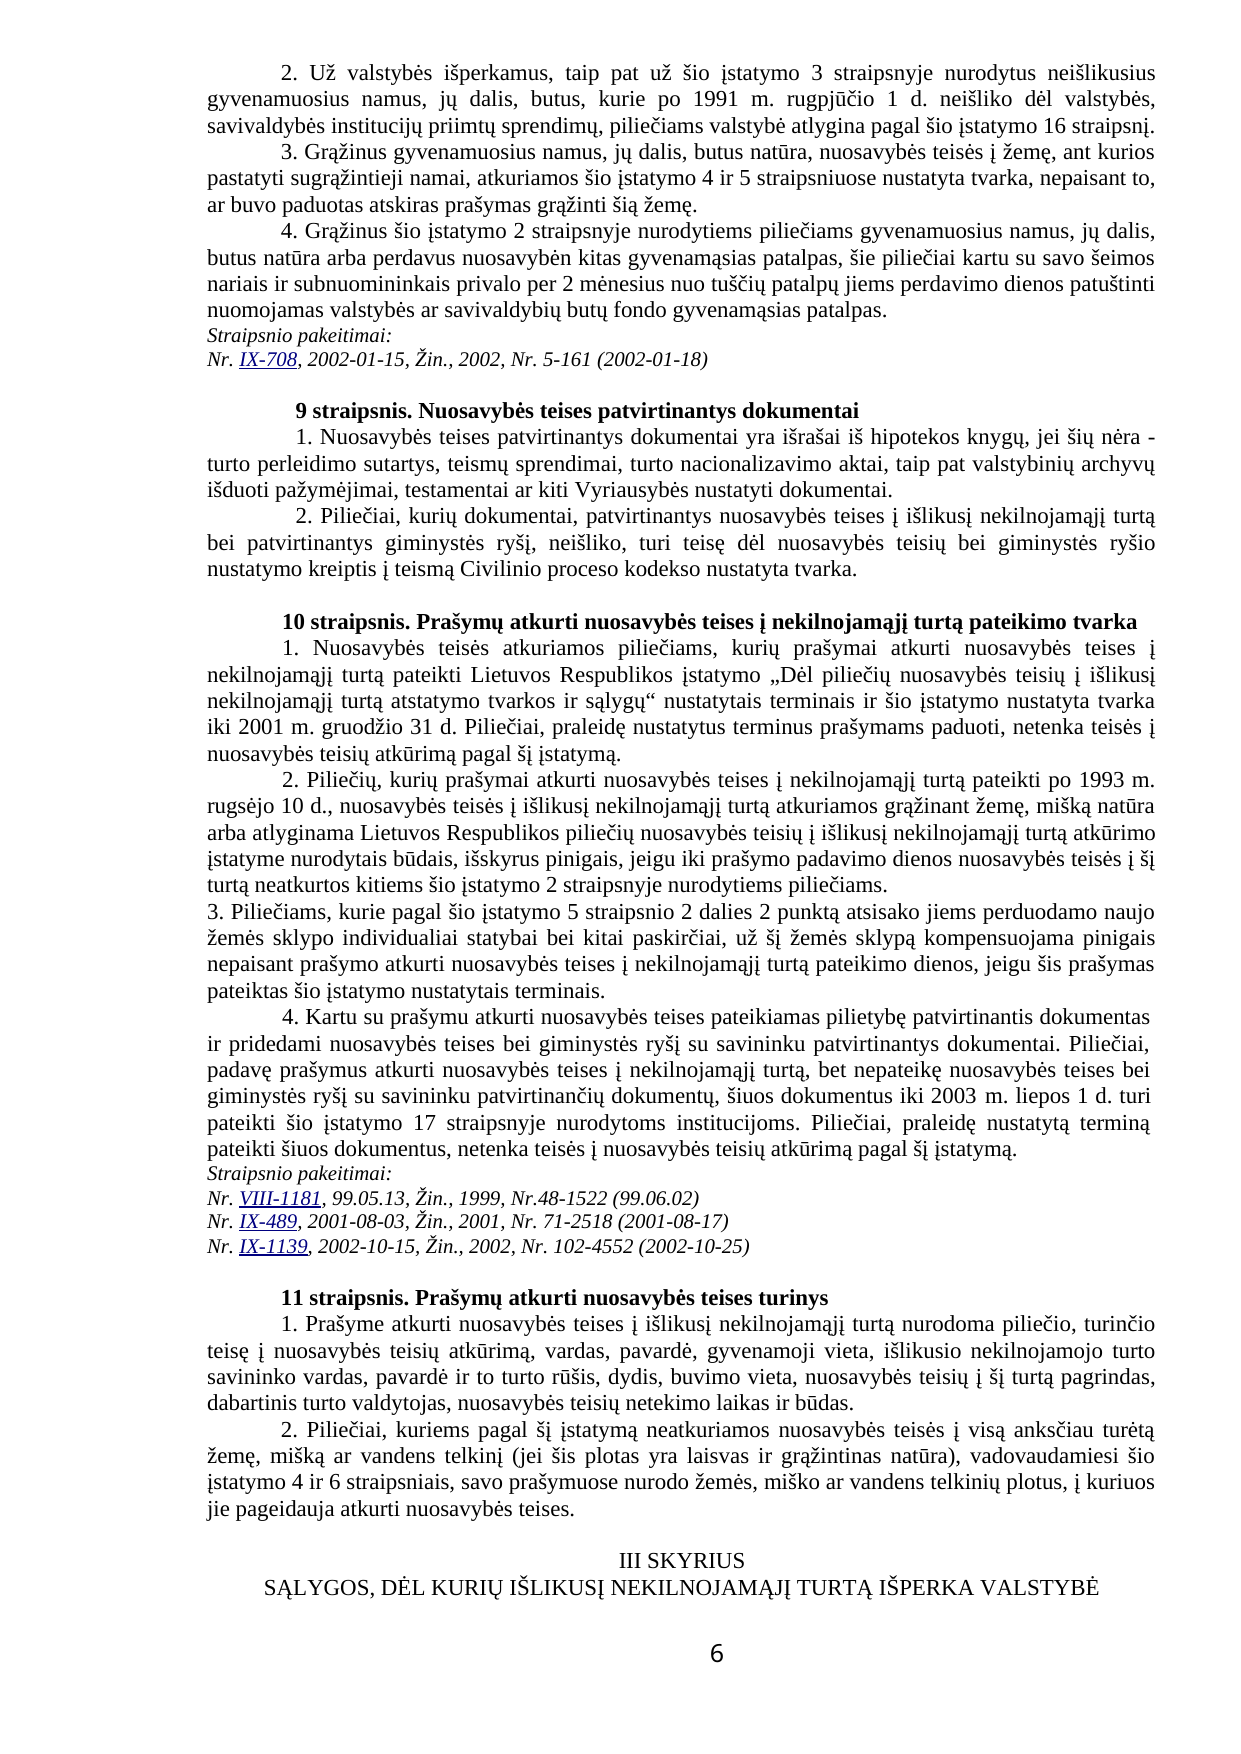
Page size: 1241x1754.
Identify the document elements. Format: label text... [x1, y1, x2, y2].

text 9 straipsnis. Nuosavybės teises patvirtinantys dokumentai [207, 397, 1157, 423]
text III SKYRIUS [207, 1547, 1157, 1574]
text Straipsnio pakeitimai: [207, 323, 1152, 347]
text 1. Prašyme atkurti nuosavybės teises į išlikusį nekilnojamąjį turtą nurodoma piliečio, turinčio teisę į nuosavybės teisių atkūrimą, vardas, pavardė, gyvenamoji vieta, išlikusio nekilnojamojo turto savininko vardas, pavardė ir to turto rūšis, dydis, buvimo vieta, nuosavybės teisių į šį turtą pagrindas, dabartinis turto valdytojas, nuosavybės teisių netekimo laikas ir būdas. [207, 1310, 1157, 1416]
text Nr. VIII-1181, 99.05.13, Žin., 1999, Nr.48-1522 (99.06.02) [207, 1185, 1152, 1209]
text 3. Piliečiams, kurie pagal šio įstatymo 5 straipsnio 2 dalies 2 punktą atsisako jiems perduodamo naujo žemės sklypo individualiai statybai bei kitai paskirčiai, už šį žemės sklypą kompensuojama pinigais nepaisant prašymo atkurti nuosavybės teises į nekilnojamąjį turtą pateikimo dienos, jeigu šis prašymas pateiktas šio įstatymo nustatytais terminais. [207, 898, 1157, 1003]
text 2. Už valstybės išperkamus, taip pat už šio įstatymo 3 straipsnyje nurodytus neišlikusius gyvenamuosius namus, jų dalis, butus, kurie po 1991 m. rugpjūčio 1 d. neišliko dėl valstybės, savivaldybės institucijų priimtų sprendimų, piliečiams valstybė atlygina pagal šio įstatymo 16 straipsnį. [207, 59, 1157, 138]
text 2. Piliečiai, kuriems pagal šį įstatymą neatkuriamos nuosavybės teisės į visą anksčiau turėtą žemę, mišką ar vandens telkinį (jei šis plotas yra laisvas ir grąžintinas natūra), vadovaudamiesi šio įstatymo 4 ir 6 straipsniais, savo prašymuose nurodo žemės, miško ar vandens telkinių plotus, į kuriuos jie pageidauja atkurti nuosavybės teises. [207, 1416, 1157, 1521]
text Nr. IX-1139, 2002-10-15, Žin., 2002, Nr. 102-4552 (2002-10-25) [207, 1233, 1152, 1258]
text 10 straipsnis. Prašymų atkurti nuosavybės teises į nekilnojamąjį turtą pateikimo tvarka [282, 608, 1157, 634]
text 1. Nuosavybės teisės atkuriamos piliečiams, kurių prašymai atkurti nuosavybės teises į nekilnojamąjį turtą pateikti Lietuvos Respublikos įstatymo „Dėl piliečių nuosavybės teisių į išlikusį nekilnojamąjį turtą atstatymo tvarkos ir sąlygų“ nustatytais terminais ir šio įstatymo nustatyta tvarka iki 2001 m. gruodžio 31 d. Piliečiai, praleidę nustatytus terminus prašymams paduoti, netenka teisės į nuosavybės teisių atkūrimą pagal šį įstatymą. [207, 634, 1157, 766]
text 4. Grąžinus šio įstatymo 2 straipsnyje nurodytiems piliečiams gyvenamuosius namus, jų dalis, butus natūra arba perdavus nuosavybėn kitas gyvenamąsias patalpas, šie piliečiai kartu su savo šeimos nariais ir subnuomininkais privalo per 2 mėnesius nuo tuščių patalpų jiems perdavimo dienos patuštinti nuomojamas valstybės ar savivaldybių butų fondo gyvenamąsias patalpas. [207, 217, 1157, 323]
text 11 straipsnis. Prašymų atkurti nuosavybės teises turinys [207, 1284, 1157, 1310]
text 2. Piliečių, kurių prašymai atkurti nuosavybės teises į nekilnojamąjį turtą pateikti po 1993 m. rugsėjo 10 d., nuosavybės teisės į išlikusį nekilnojamąjį turtą atkuriamos grąžinant žemę, mišką natūra arba atlyginama Lietuvos Respublikos piliečių nuosavybės teisių į išlikusį nekilnojamąjį turtą atkūrimo įstatyme nurodytais būdais, išskyrus pinigais, jeigu iki prašymo padavimo dienos nuosavybės teisės į šį turtą neatkurtos kitiems šio įstatymo 2 straipsnyje nurodytiems piliečiams. [207, 766, 1157, 898]
text Straipsnio pakeitimai: [207, 1161, 1157, 1185]
text 1. Nuosavybės teises patvirtinantys dokumentai yra išrašai iš hipotekos knygų, jei šių nėra - turto perleidimo sutartys, teismų sprendimai, turto nacionalizavimo aktai, taip pat valstybinių archyvų išduoti pažymėjimai, testamentai ar kiti Vyriausybės nustatyti dokumentai. [207, 423, 1157, 502]
text 4. Kartu su prašymu atkurti nuosavybės teises pateikiamas pilietybę patvirtinantis dokumentas ir pridedami nuosavybės teises bei giminystės ryšį su savininku patvirtinantys dokumentai. Piliečiai, padavę prašymus atkurti nuosavybės teises į nekilnojamąjį turtą, bet nepateikę nuosavybės teises bei giminystės ryšį su savininku patvirtinančių dokumentų, šiuos dokumentus iki 2003 m. liepos 1 d. turi pateikti šio įstatymo 17 straipsnyje nurodytoms institucijoms. Piliečiai, praleidę nustatytą terminą pateikti šiuos dokumentus, netenka teisės į nuosavybės teisių atkūrimą pagal šį įstatymą. [207, 1003, 1152, 1161]
text Nr. IX-708, 2002-01-15, Žin., 2002, Nr. 5-161 (2002-01-18) [207, 347, 1152, 371]
text SĄLYGOS, DĖL KURIŲ IŠLIKUSĮ NEKILNOJAMĄJĮ TURTĄ IŠPERKA VALSTYBĖ [207, 1574, 1157, 1600]
text 3. Grąžinus gyvenamuosius namus, jų dalis, butus natūra, nuosavybės teisės į žemę, ant kurios pastatyti sugrąžintieji namai, atkuriamos šio įstatymo 4 ir 5 straipsniuose nustatyta tvarka, nepaisant to, ar buvo paduotas atskiras prašymas grąžinti šią žemę. [207, 138, 1157, 217]
text Nr. IX-489, 2001-08-03, Žin., 2001, Nr. 71-2518 (2001-08-17) [207, 1209, 1152, 1233]
text 2. Piliečiai, kurių dokumentai, patvirtinantys nuosavybės teises į išlikusį nekilnojamąjį turtą bei patvirtinantys giminystės ryšį, neišliko, turi teisę dėl nuosavybės teisių bei giminystės ryšio nustatymo kreiptis į teismą Civilinio proceso kodekso nustatyta tvarka. [207, 502, 1157, 582]
